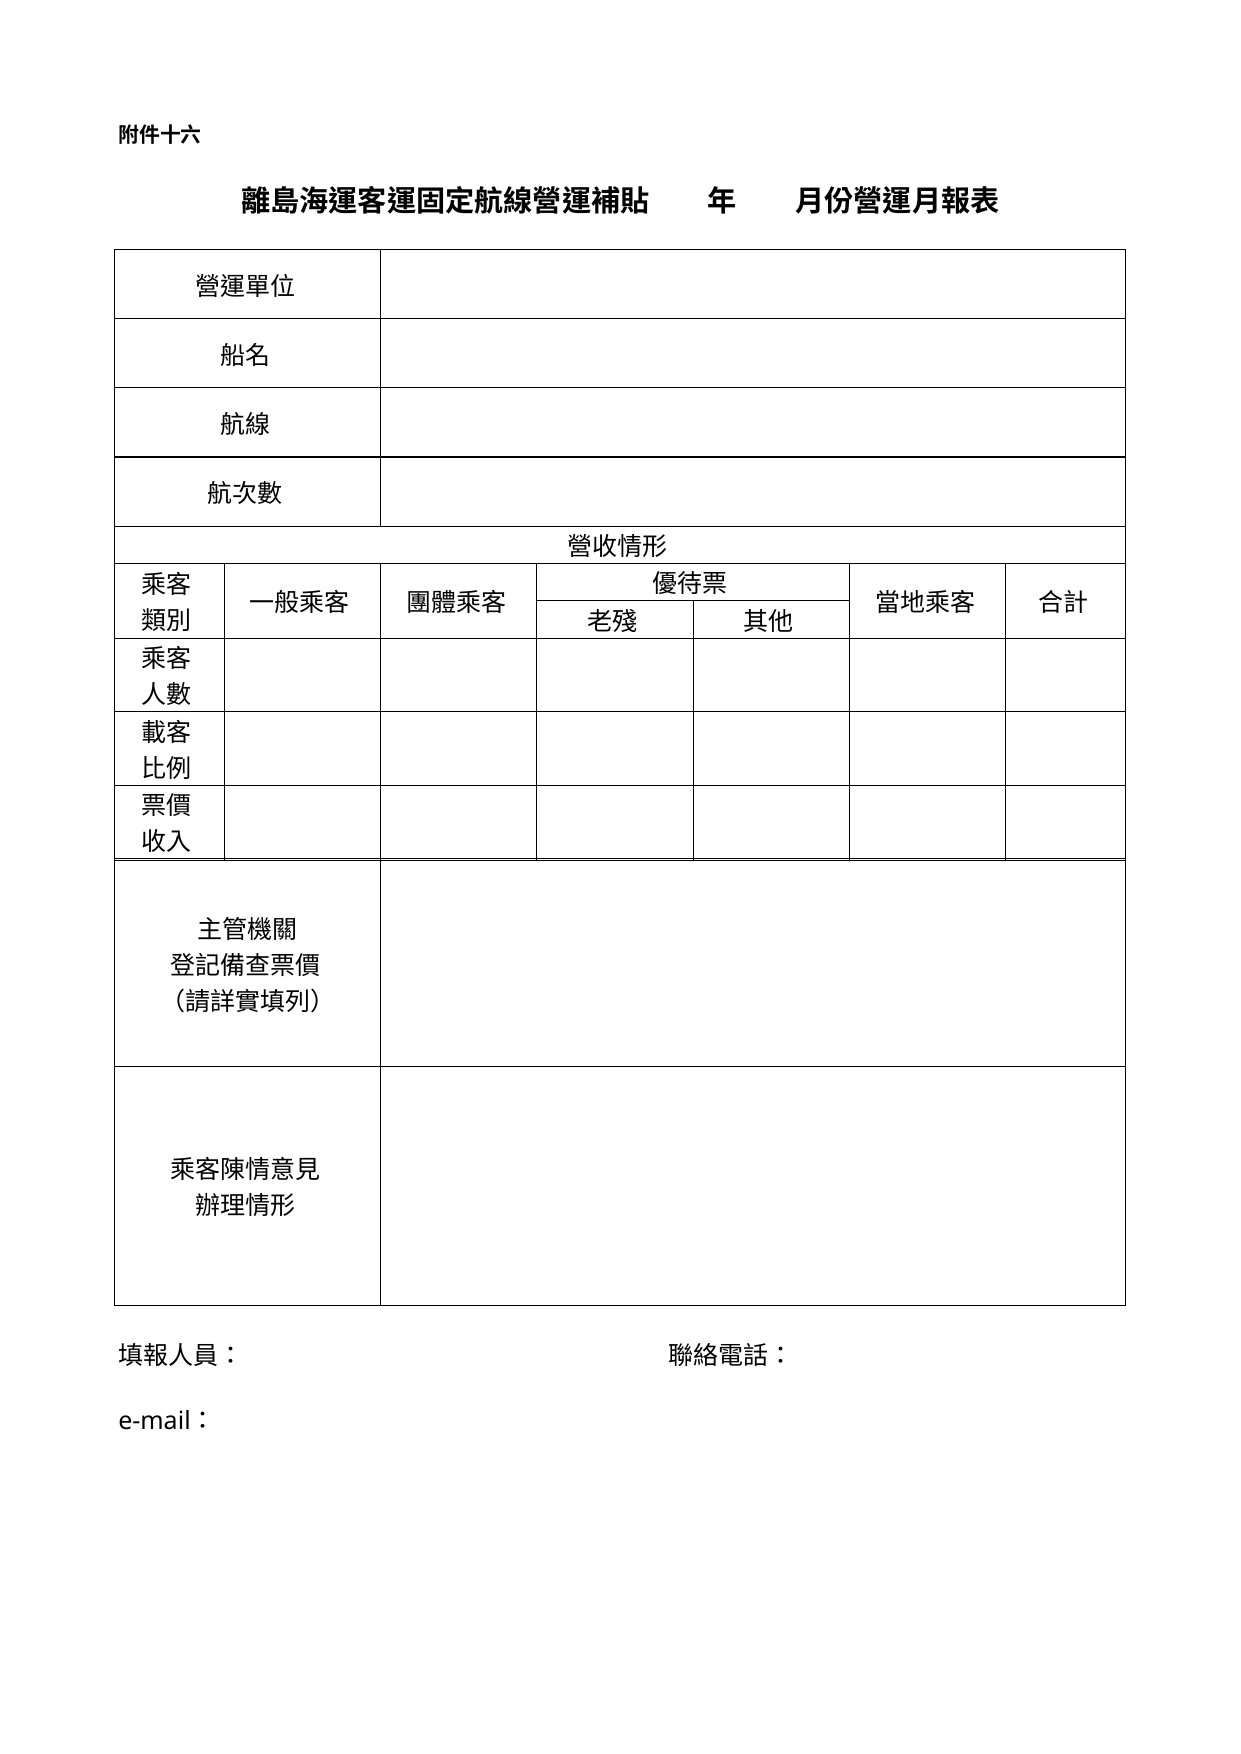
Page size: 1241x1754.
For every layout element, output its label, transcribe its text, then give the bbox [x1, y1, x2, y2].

table_cell 優待票 [537, 564, 849, 600]
table_cell 船名 [115, 319, 380, 387]
text e-mail： [118, 1401, 1122, 1437]
table_cell 當地乘客 [850, 564, 1005, 637]
table_cell 團體乘客 [381, 564, 536, 637]
table_cell [537, 712, 693, 784]
table_cell [381, 1067, 1125, 1305]
table_cell [381, 712, 536, 784]
table_cell [381, 861, 1125, 1066]
text 離島海運客運固定航線營運補貼 年 月份營運月報表 [118, 177, 1122, 220]
table_header 營運單位 [115, 250, 380, 318]
table_cell [225, 712, 380, 784]
table_cell [381, 639, 536, 711]
table_cell [381, 388, 1125, 456]
table_cell [1006, 712, 1125, 784]
table_cell 老殘 [537, 601, 693, 637]
table_cell 其他 [694, 601, 849, 637]
text 填報人員： 聯絡電話： [118, 1335, 1122, 1372]
table_cell 乘客 類別 [115, 564, 224, 637]
text 附件十六 [118, 118, 1122, 148]
table_cell [381, 319, 1125, 387]
table_cell [694, 639, 849, 711]
table_cell 主管機關 登記備查票價 （請詳實填列） [115, 861, 380, 1066]
table_cell [537, 786, 693, 858]
table_cell 航次數 [115, 458, 380, 526]
table_cell [381, 786, 536, 858]
table_cell [225, 786, 380, 858]
table_cell 營收情形 [115, 527, 1125, 563]
table_cell [1006, 786, 1125, 858]
table_cell [1006, 639, 1125, 711]
table_cell 一般乘客 [225, 564, 380, 637]
table_cell [850, 639, 1005, 711]
table_cell [225, 639, 380, 711]
table_cell 航線 [115, 388, 380, 456]
table_header [381, 250, 1125, 318]
table_cell 票價 收入 [115, 786, 224, 858]
table_cell [694, 786, 849, 858]
table_cell [381, 458, 1125, 526]
table_cell 載客 比例 [115, 712, 224, 784]
table_cell 乘客 人數 [115, 639, 224, 711]
table_cell [537, 639, 693, 711]
table_cell [850, 786, 1005, 858]
table_cell 合計 [1006, 564, 1125, 637]
table_cell [694, 712, 849, 784]
table_cell [850, 712, 1005, 784]
table_cell 乘客陳情意見 辦理情形 [115, 1067, 380, 1305]
